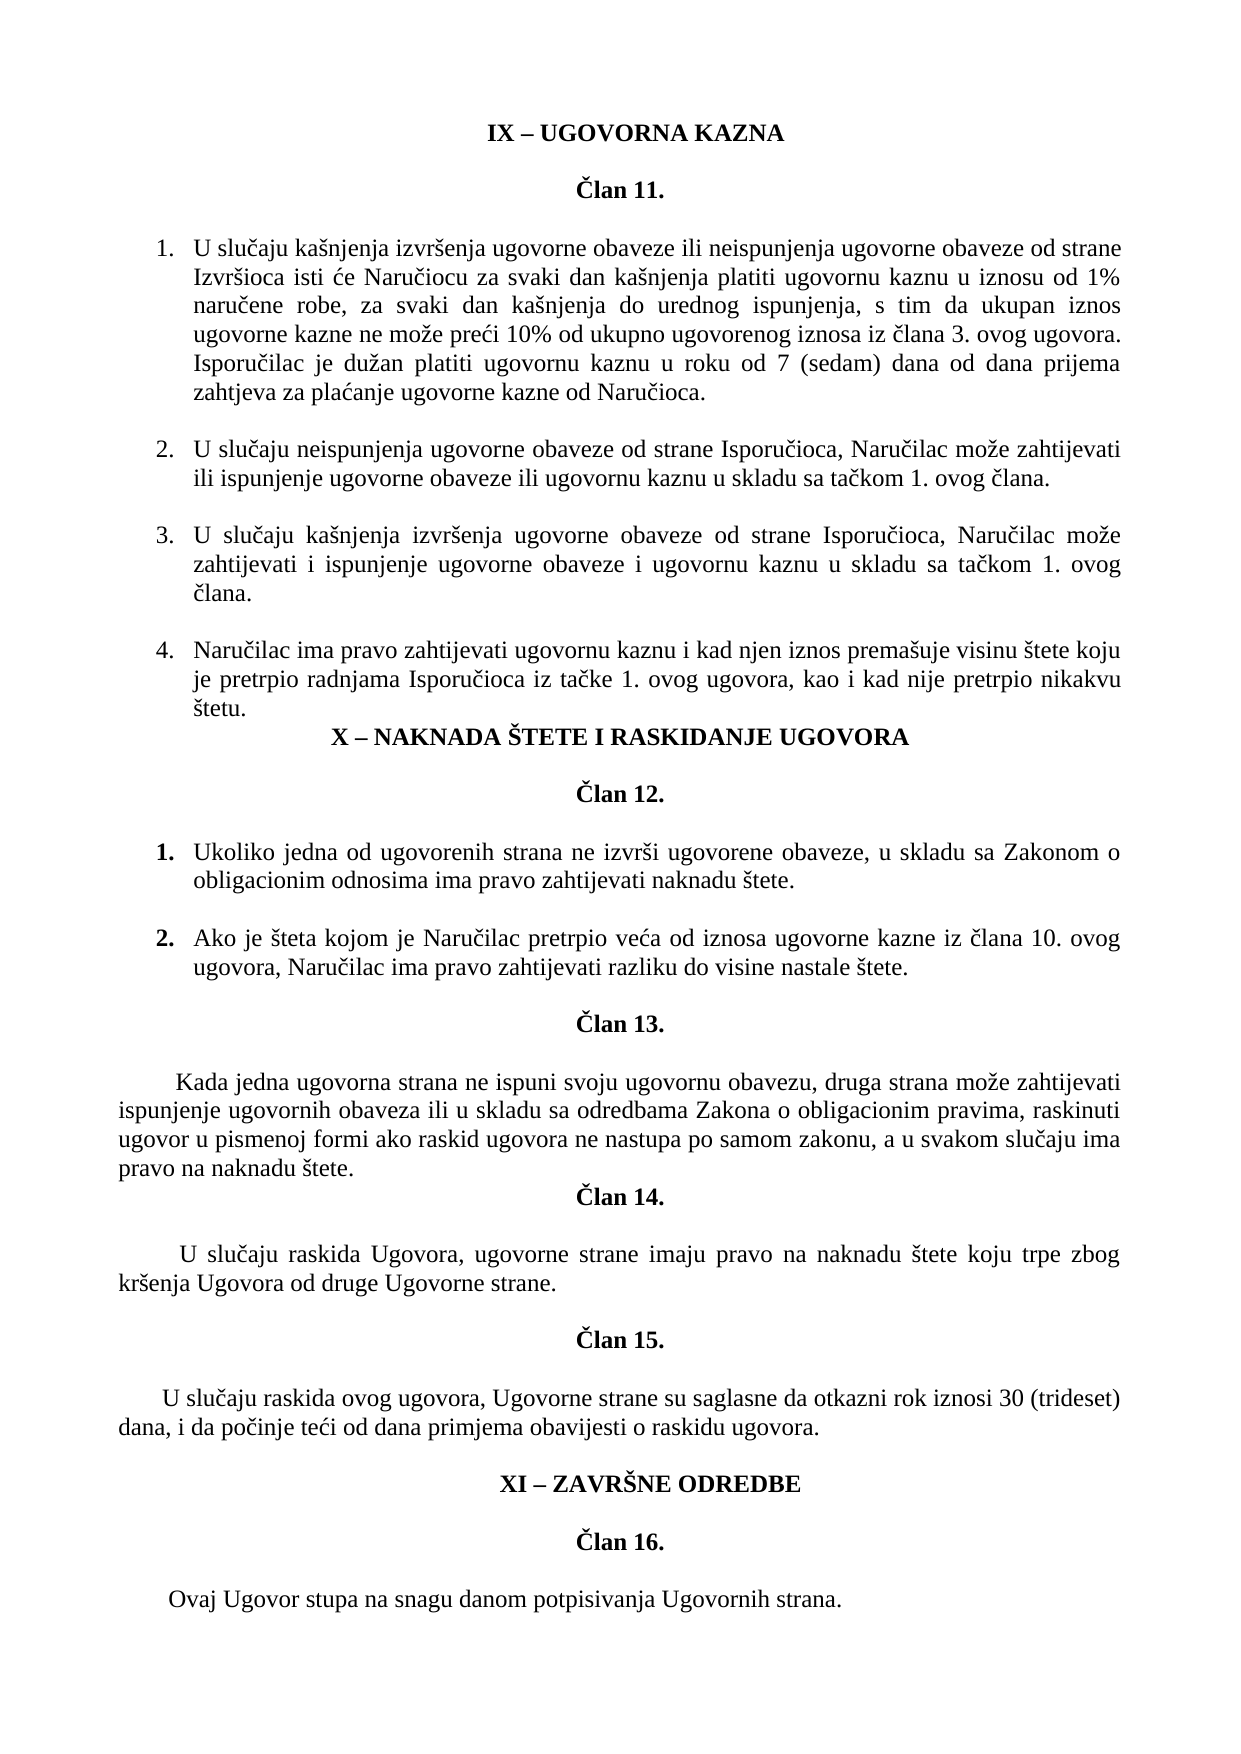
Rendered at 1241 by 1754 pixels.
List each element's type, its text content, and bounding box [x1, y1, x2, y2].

text Član 14. [118, 1182, 1122, 1211]
text Kada jedna ugovorna strana ne ispuni svoju ugovornu obavezu, druga strana može zahtijevati ispunjenje ugovornih obaveza ili u skladu sa odredbama Zakona o obligacionim pravima, raskinuti ugovor u pismenoj formi ako raskid ugovora ne nastupa po samom zakonu, a u svakom slučaju ima pravo na naknadu štete. [118, 1067, 1122, 1182]
text Član 16. [118, 1527, 1122, 1556]
list U slučaju neispunjenja ugovorne obaveze od strane Isporučioca, Naručilac može zahtijevati ili ispunjenje ugovorne obaveze ili ugovornu kaznu u skladu sa tačkom 1. ovog člana. [156, 434, 1122, 492]
text Ovaj Ugovor stupa na snagu danom potpisivanja Ugovornih strana. [118, 1584, 1122, 1613]
list U slučaju kašnjenja izvršenja ugovorne obaveze od strane Isporučioca, Naručilac može zahtijevati i ispunjenje ugovorne obaveze i ugovornu kaznu u skladu sa tačkom 1. ovog člana. [156, 521, 1122, 607]
text XI – ZAVRŠNE ODREDBE [118, 1469, 1122, 1498]
text U slučaju raskida ovog ugovora, Ugovorne strane su saglasne da otkazni rok iznosi 30 (trideset) dana, i da počinje teći od dana primjema obavijesti o raskidu ugovora. [118, 1383, 1122, 1441]
text Član 11. [118, 176, 1122, 204]
text Član 13. [118, 1009, 1122, 1038]
list U slučaju kašnjenja izvršenja ugovorne obaveze ili neispunjenja ugovorne obaveze od strane Izvršioca isti će Naručiocu za svaki dan kašnjenja platiti ugovornu kaznu u iznosu od 1% naručene robe, za svaki dan kašnjenja do urednog ispunjenja, s tim da ukupan iznos ugovorne kazne ne može preći 10% od ukupno ugovorenog iznosa iz člana 3. ovog ugovora. Isporučilac je dužan platiti ugovornu kaznu u roku od 7 (sedam) dana od dana prijema zahtjeva za plaćanje ugovorne kazne od Naručioca. [156, 233, 1122, 406]
list Naručilac ima pravo zahtijevati ugovornu kaznu i kad njen iznos premašuje visinu štete koju je pretrpio radnjama Isporučioca iz tačke 1. ovog ugovora, kao i kad nije pretrpio nikakvu štetu. [156, 636, 1122, 722]
text IX – UGOVORNA KAZNA [118, 118, 1122, 147]
text U slučaju raskida Ugovora, ugovorne strane imaju pravo na naknadu štete koju trpe zbog kršenja Ugovora od druge Ugovorne strane. [118, 1239, 1122, 1297]
text Član 12. [118, 779, 1122, 808]
list Ukoliko jedna od ugovorenih strana ne izvrši ugovorene obaveze, u skladu sa Zakonom o obligacionim odnosima ima pravo zahtijevati naknadu štete. [156, 837, 1122, 894]
text Član 15. [118, 1326, 1122, 1354]
text X – NAKNADA ŠTETE I RASKIDANJE UGOVORA [118, 722, 1122, 751]
list Ako je šteta kojom je Naručilac pretrpio veća od iznosa ugovorne kazne iz člana 10. ovog ugovora, Naručilac ima pravo zahtijevati razliku do visine nastale štete. [156, 923, 1122, 981]
